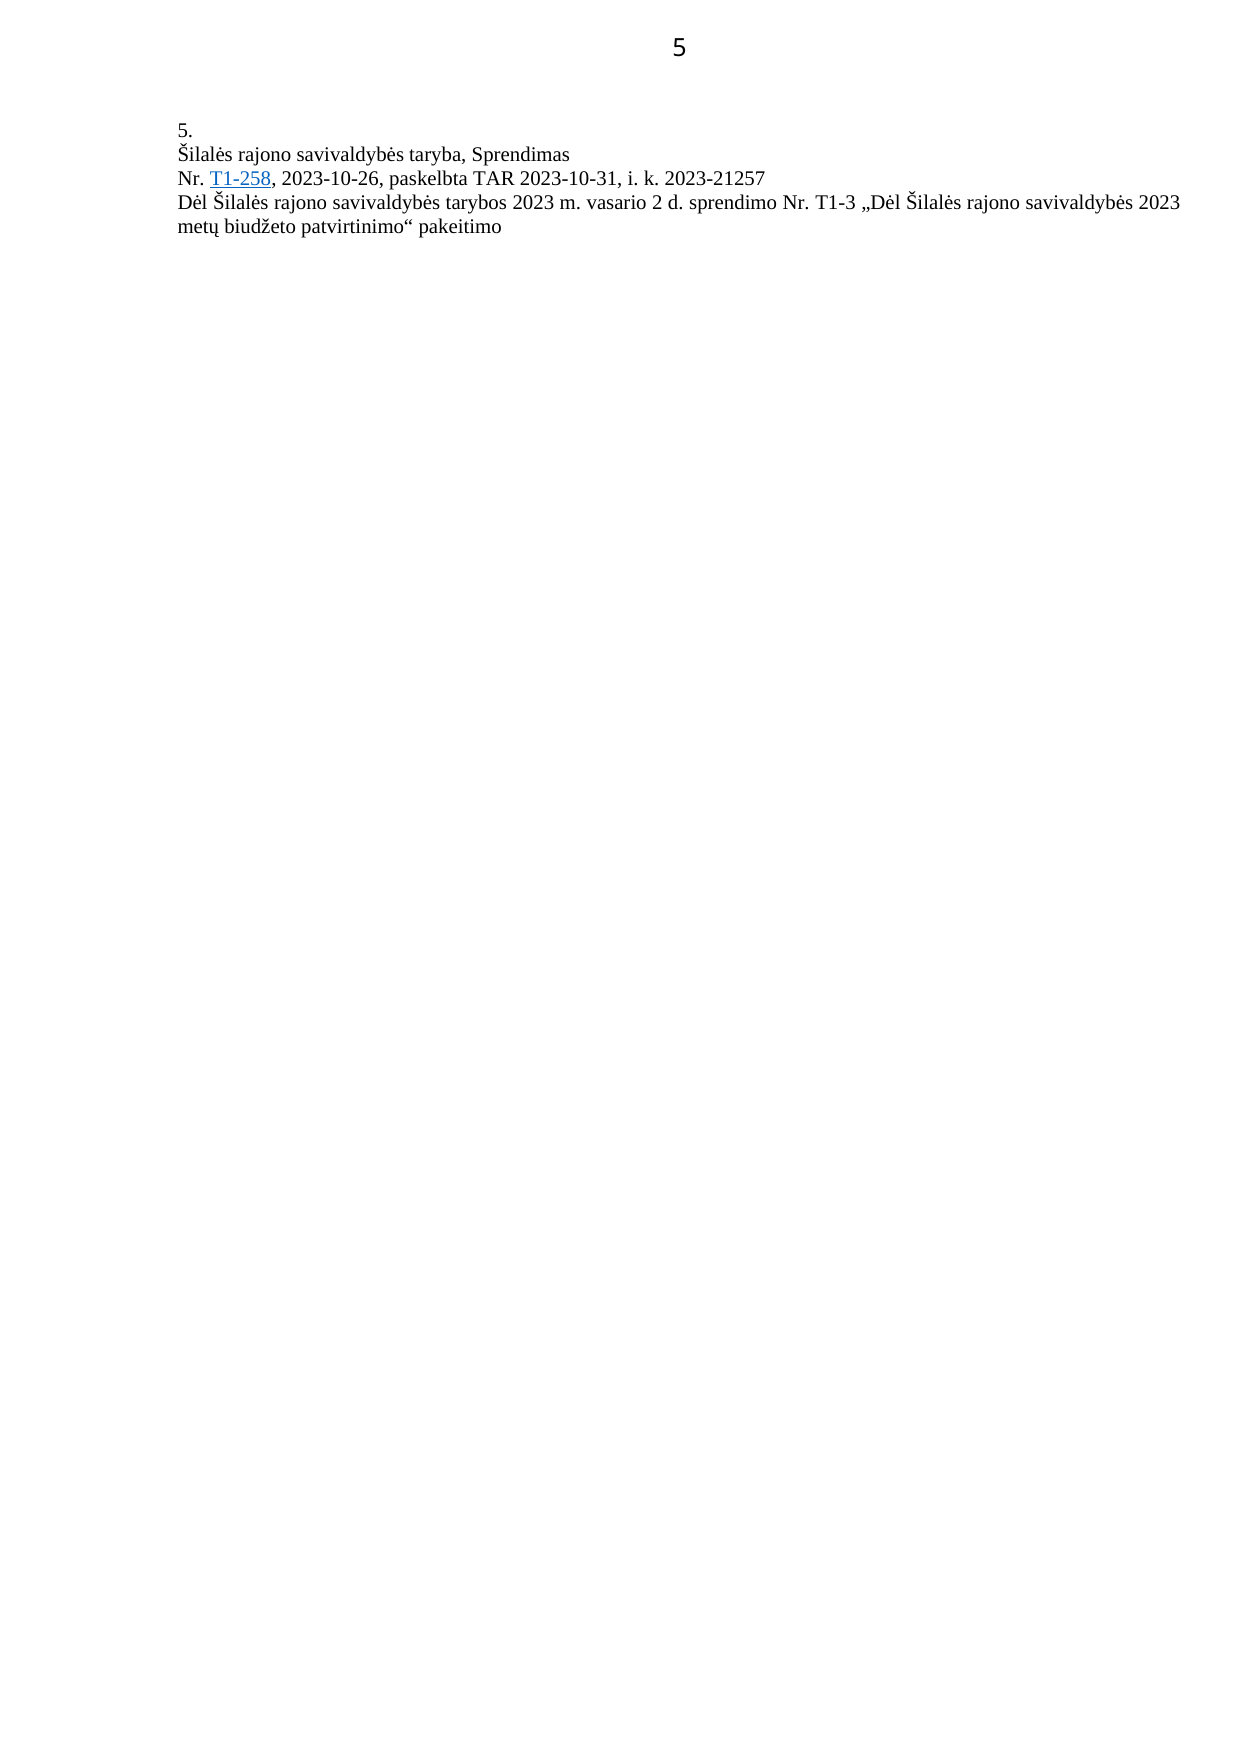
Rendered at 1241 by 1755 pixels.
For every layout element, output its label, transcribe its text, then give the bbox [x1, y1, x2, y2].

text Nr. T1-258, 2023-10-26, paskelbta TAR 2023-10-31, i. k. 2023-21257 [177, 166, 1181, 190]
text Šilalės rajono savivaldybės taryba, Sprendimas [177, 142, 1181, 166]
text 5. [177, 118, 1181, 142]
text Dėl Šilalės rajono savivaldybės tarybos 2023 m. vasario 2 d. sprendimo Nr. T1-3 „Dėl Šilalės rajono savivaldybės 2023 metų biudžeto patvirtinimo“ pakeitimo [177, 190, 1181, 238]
